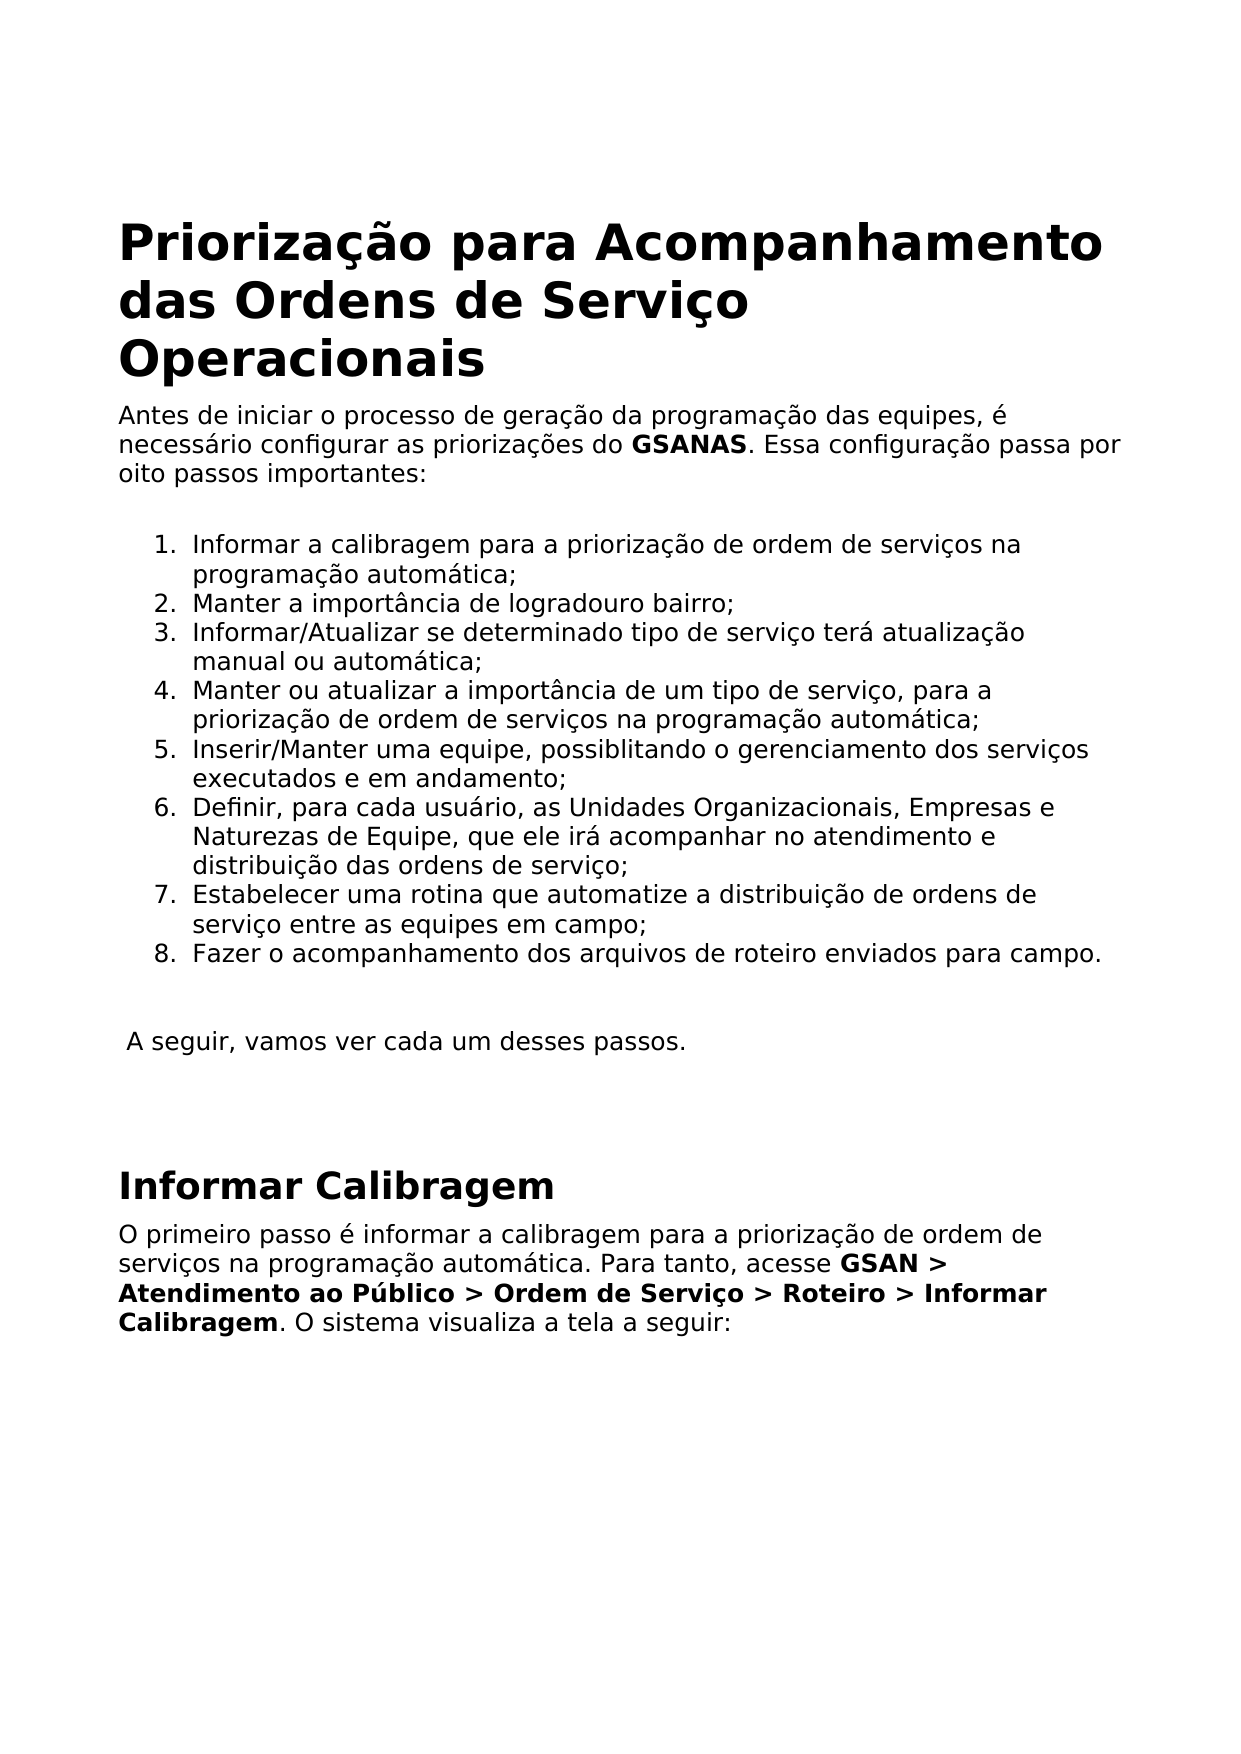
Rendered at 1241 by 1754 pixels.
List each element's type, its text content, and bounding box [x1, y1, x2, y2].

subtitle Priorização para Acompanhamento das Ordens de Serviço Operacionais [118, 214, 1122, 389]
list Informar/Atualizar se determinado tipo de serviço terá atualização manual ou automática; [177, 618, 1122, 676]
list Inserir/Manter uma equipe, possiblitando o gerenciamento dos serviços executados e em andamento; [177, 735, 1122, 793]
text Antes de iniciar o processo de geração da programação das equipes, é necessário configurar as priorizações do GSANAS. Essa configuração passa por oito passos importantes: [118, 401, 1122, 489]
list Manter ou atualizar a importância de um tipo de serviço, para a priorização de ordem de serviços na programação automática; [177, 676, 1122, 735]
text O primeiro passo é informar a calibragem para a priorização de ordem de serviços na programação automática. Para tanto, acesse GSAN > Atendimento ao Público > Ordem de Serviço > Roteiro > Informar Calibragem. O sistema visualiza a tela a seguir: [118, 1220, 1122, 1337]
list Estabelecer uma rotina que automatize a distribuição de ordens de serviço entre as equipes em campo; [177, 881, 1122, 939]
list Definir, para cada usuário, as Unidades Organizacionais, Empresas e Naturezas de Equipe, que ele irá acompanhar no atendimento e distribuição das ordens de serviço; [177, 793, 1122, 881]
list Manter a importância de logradouro bairro; [177, 589, 1122, 618]
list Fazer o acompanhamento dos arquivos de roteiro enviados para campo. [177, 939, 1122, 968]
list Informar a calibragem para a priorização de ordem de serviços na programação automática; [177, 531, 1122, 589]
subtitle Informar Calibragem [118, 1164, 1122, 1208]
text A seguir, vamos ver cada um desses passos. [118, 998, 1122, 1056]
